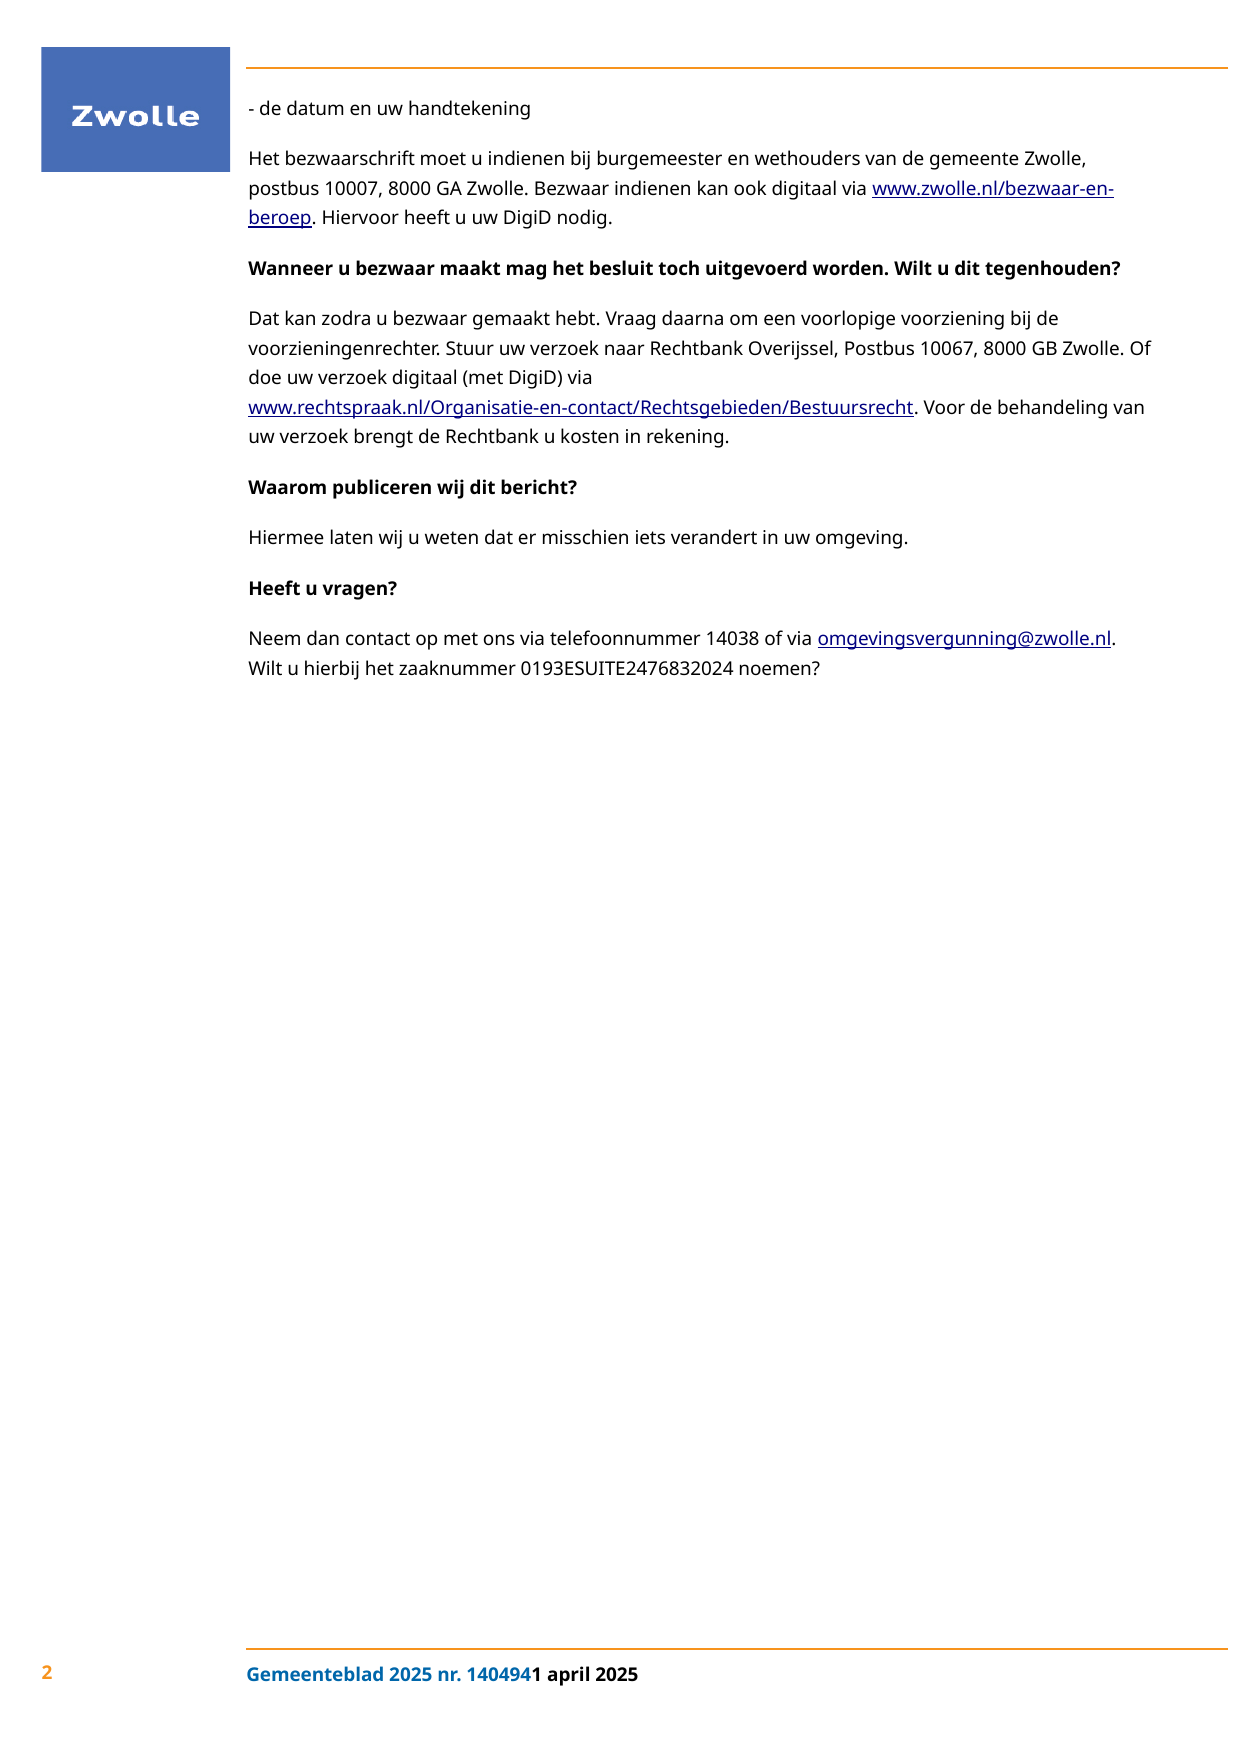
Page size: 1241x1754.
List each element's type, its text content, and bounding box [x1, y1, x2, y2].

text Dat kan zodra u bezwaar gemaakt hebt. Vraag daarna om een voorlopige voorziening bij de voorzieningenrechter. Stuur uw verzoek naar Rechtbank Overijssel, Postbus 10067, 8000 GB Zwolle. Of doe uw verzoek digitaal (met DigiD) via www.rechtspraak.nl/Organisatie-en-contact/Rechtsgebieden/Bestuursrecht. Voor de behandeling van uw verzoek brengt de Rechtbank u kosten in rekening. [248, 305, 1152, 449]
text Hiermee laten wij u weten dat er misschien iets verandert in uw omgeving. [248, 524, 1152, 550]
text Wanneer u bezwaar maakt mag het besluit toch uitgevoerd worden. Wilt u dit tegenhouden? [248, 255, 1152, 281]
text Neem dan contact op met ons via telefoonnummer 14038 of via omgevingsvergunning@zwolle.nl. Wilt u hierbij het zaaknummer 0193ESUITE2476832024 noemen? [248, 625, 1152, 681]
picture [41, 47, 231, 172]
text Heeft u vragen? [248, 575, 1152, 601]
text Waarom publiceren wij dit bericht? [248, 474, 1152, 500]
text Het bezwaarschrift moet u indienen bij burgemeester en wethouders van de gemeente Zwolle, postbus 10007, 8000 GA Zwolle. Bezwaar indienen kan ook digitaal via www.zwolle.nl/bezwaar-en-beroep. Hiervoor heeft u uw DigiD nodig. [248, 145, 1152, 230]
text - de datum en uw handtekening [248, 95, 1152, 121]
